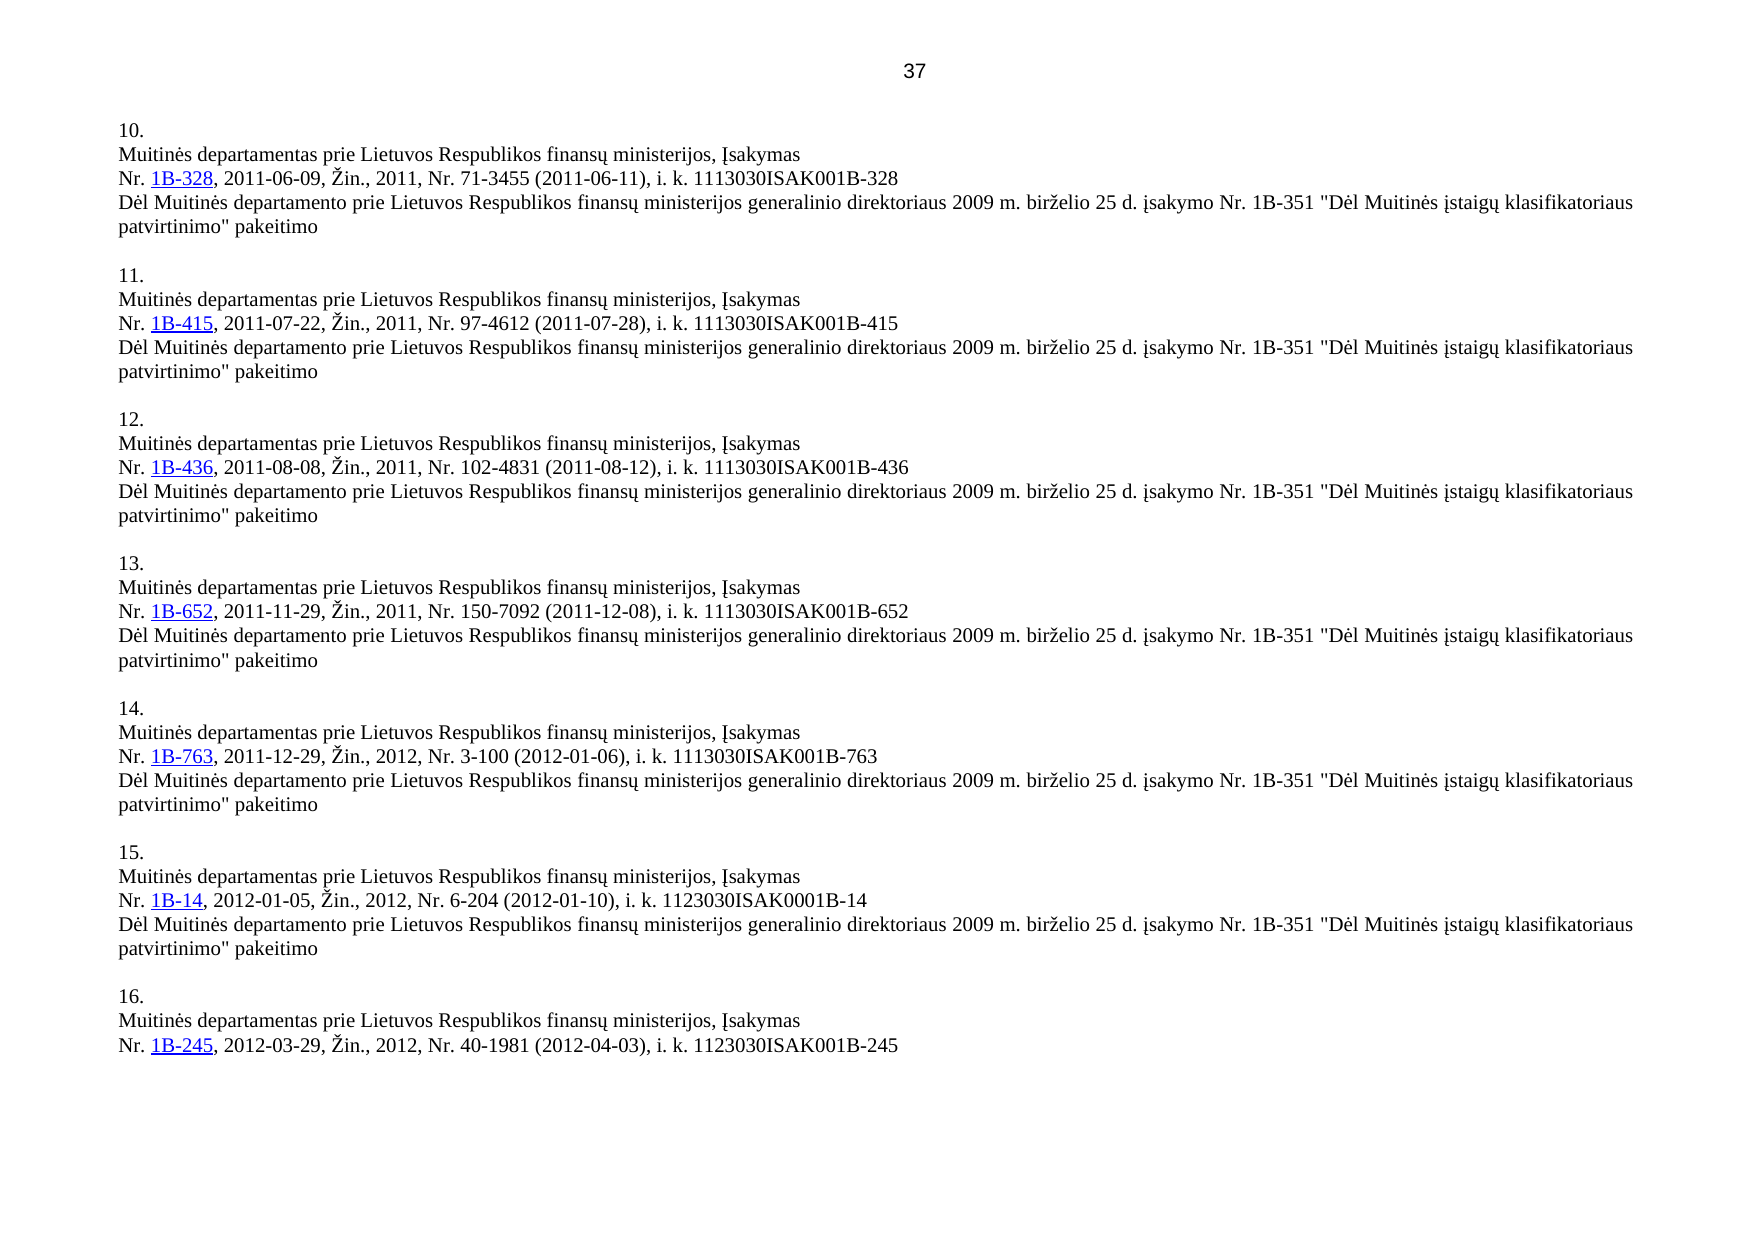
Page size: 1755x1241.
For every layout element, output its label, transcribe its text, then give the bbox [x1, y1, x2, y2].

text Nr. 1B-415, 2011-07-22, Žin., 2011, Nr. 97-4612 (2011-07-28), i. k. 1113030ISAK001B-415 [118, 311, 1636, 335]
text Dėl Muitinės departamento prie Lietuvos Respublikos finansų ministerijos generalinio direktoriaus 2009 m. birželio 25 d. įsakymo Nr. 1B-351 "Dėl Muitinės įstaigų klasifikatoriaus patvirtinimo" pakeitimo [118, 623, 1636, 672]
text Muitinės departamentas prie Lietuvos Respublikos finansų ministerijos, Įsakymas [118, 864, 1636, 888]
text Muitinės departamentas prie Lietuvos Respublikos finansų ministerijos, Įsakymas [118, 1008, 1636, 1032]
text Muitinės departamentas prie Lietuvos Respublikos finansų ministerijos, Įsakymas [118, 431, 1636, 455]
text Muitinės departamentas prie Lietuvos Respublikos finansų ministerijos, Įsakymas [118, 287, 1636, 311]
text 12. [118, 407, 1636, 431]
text 16. [118, 984, 1636, 1008]
text Dėl Muitinės departamento prie Lietuvos Respublikos finansų ministerijos generalinio direktoriaus 2009 m. birželio 25 d. įsakymo Nr. 1B-351 "Dėl Muitinės įstaigų klasifikatoriaus patvirtinimo" pakeitimo [118, 335, 1636, 383]
text Muitinės departamentas prie Lietuvos Respublikos finansų ministerijos, Įsakymas [118, 720, 1636, 744]
text Muitinės departamentas prie Lietuvos Respublikos finansų ministerijos, Įsakymas [118, 575, 1636, 599]
text Nr. 1B-328, 2011-06-09, Žin., 2011, Nr. 71-3455 (2011-06-11), i. k. 1113030ISAK001B-328 [118, 166, 1636, 190]
text Nr. 1B-245, 2012-03-29, Žin., 2012, Nr. 40-1981 (2012-04-03), i. k. 1123030ISAK001B-245 [118, 1032, 1636, 1057]
text Dėl Muitinės departamento prie Lietuvos Respublikos finansų ministerijos generalinio direktoriaus 2009 m. birželio 25 d. įsakymo Nr. 1B-351 "Dėl Muitinės įstaigų klasifikatoriaus patvirtinimo" pakeitimo [118, 190, 1636, 238]
text Dėl Muitinės departamento prie Lietuvos Respublikos finansų ministerijos generalinio direktoriaus 2009 m. birželio 25 d. įsakymo Nr. 1B-351 "Dėl Muitinės įstaigų klasifikatoriaus patvirtinimo" pakeitimo [118, 768, 1636, 816]
text Nr. 1B-14, 2012-01-05, Žin., 2012, Nr. 6-204 (2012-01-10), i. k. 1123030ISAK0001B-14 [118, 888, 1636, 912]
text Muitinės departamentas prie Lietuvos Respublikos finansų ministerijos, Įsakymas [118, 142, 1636, 166]
text Nr. 1B-436, 2011-08-08, Žin., 2011, Nr. 102-4831 (2011-08-12), i. k. 1113030ISAK001B-436 [118, 455, 1636, 479]
text 14. [118, 696, 1636, 720]
text Nr. 1B-652, 2011-11-29, Žin., 2011, Nr. 150-7092 (2011-12-08), i. k. 1113030ISAK001B-652 [118, 599, 1636, 623]
text 10. [118, 118, 1636, 142]
text Dėl Muitinės departamento prie Lietuvos Respublikos finansų ministerijos generalinio direktoriaus 2009 m. birželio 25 d. įsakymo Nr. 1B-351 "Dėl Muitinės įstaigų klasifikatoriaus patvirtinimo" pakeitimo [118, 479, 1636, 527]
text Nr. 1B-763, 2011-12-29, Žin., 2012, Nr. 3-100 (2012-01-06), i. k. 1113030ISAK001B-763 [118, 744, 1636, 768]
text Dėl Muitinės departamento prie Lietuvos Respublikos finansų ministerijos generalinio direktoriaus 2009 m. birželio 25 d. įsakymo Nr. 1B-351 "Dėl Muitinės įstaigų klasifikatoriaus patvirtinimo" pakeitimo [118, 912, 1636, 960]
text 11. [118, 262, 1636, 287]
text 13. [118, 551, 1636, 575]
text 15. [118, 840, 1636, 864]
